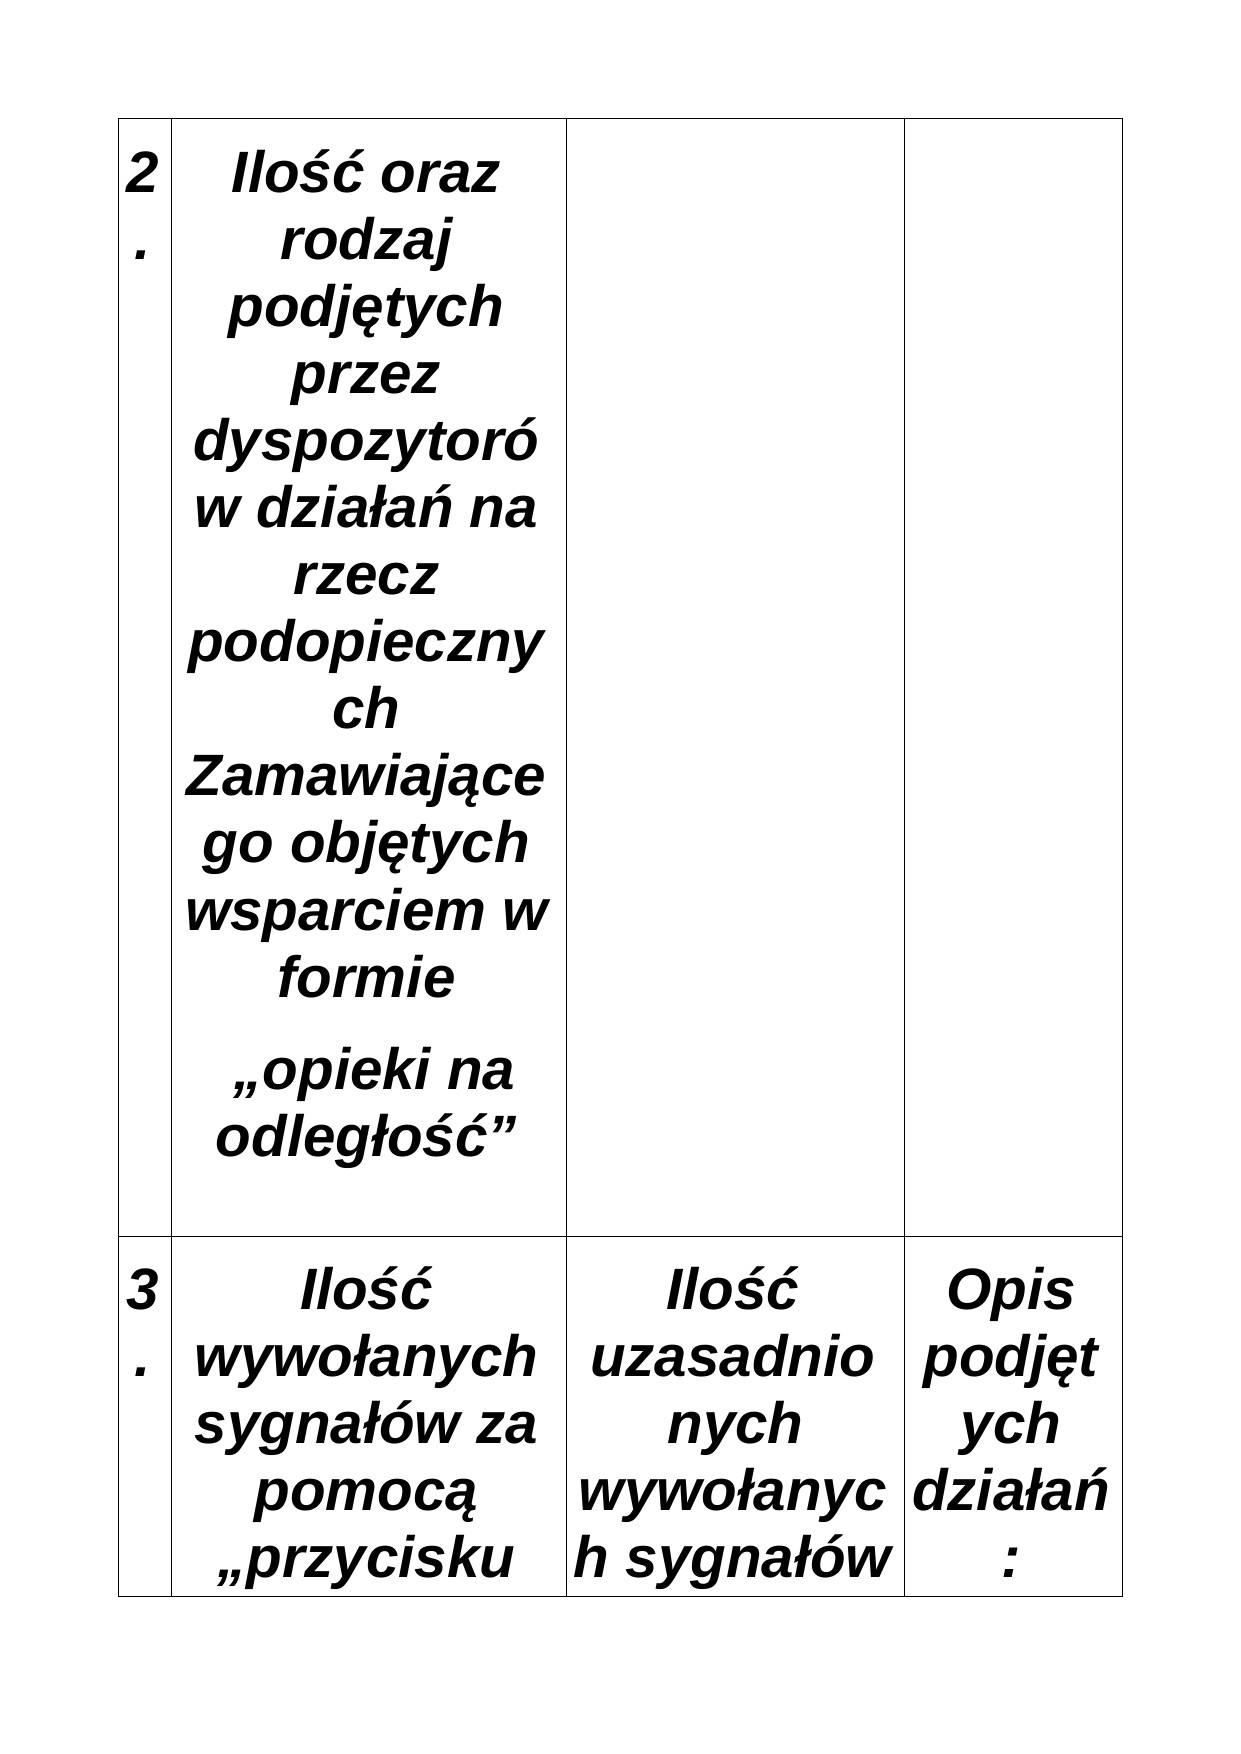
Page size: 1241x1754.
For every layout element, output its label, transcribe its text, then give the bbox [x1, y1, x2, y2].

table_cell Ilość wywołanych sygnałów za pomocą „przycisku [172, 1237, 566, 1596]
table_cell Opis podjętych działań: [905, 1237, 1122, 1596]
table_cell 2. [119, 119, 171, 1236]
table_cell [905, 119, 1122, 1236]
table_cell 3. [119, 1237, 171, 1596]
table_cell Ilość oraz rodzaj podjętych przez dyspozytorów działań na rzecz podopiecznych Zamawiającego objętych wsparciem w formie „opieki na odległość” [172, 119, 566, 1236]
table_cell [567, 119, 904, 1236]
table_cell Ilość uzasadnionych wywołanych sygnałów [567, 1237, 904, 1596]
